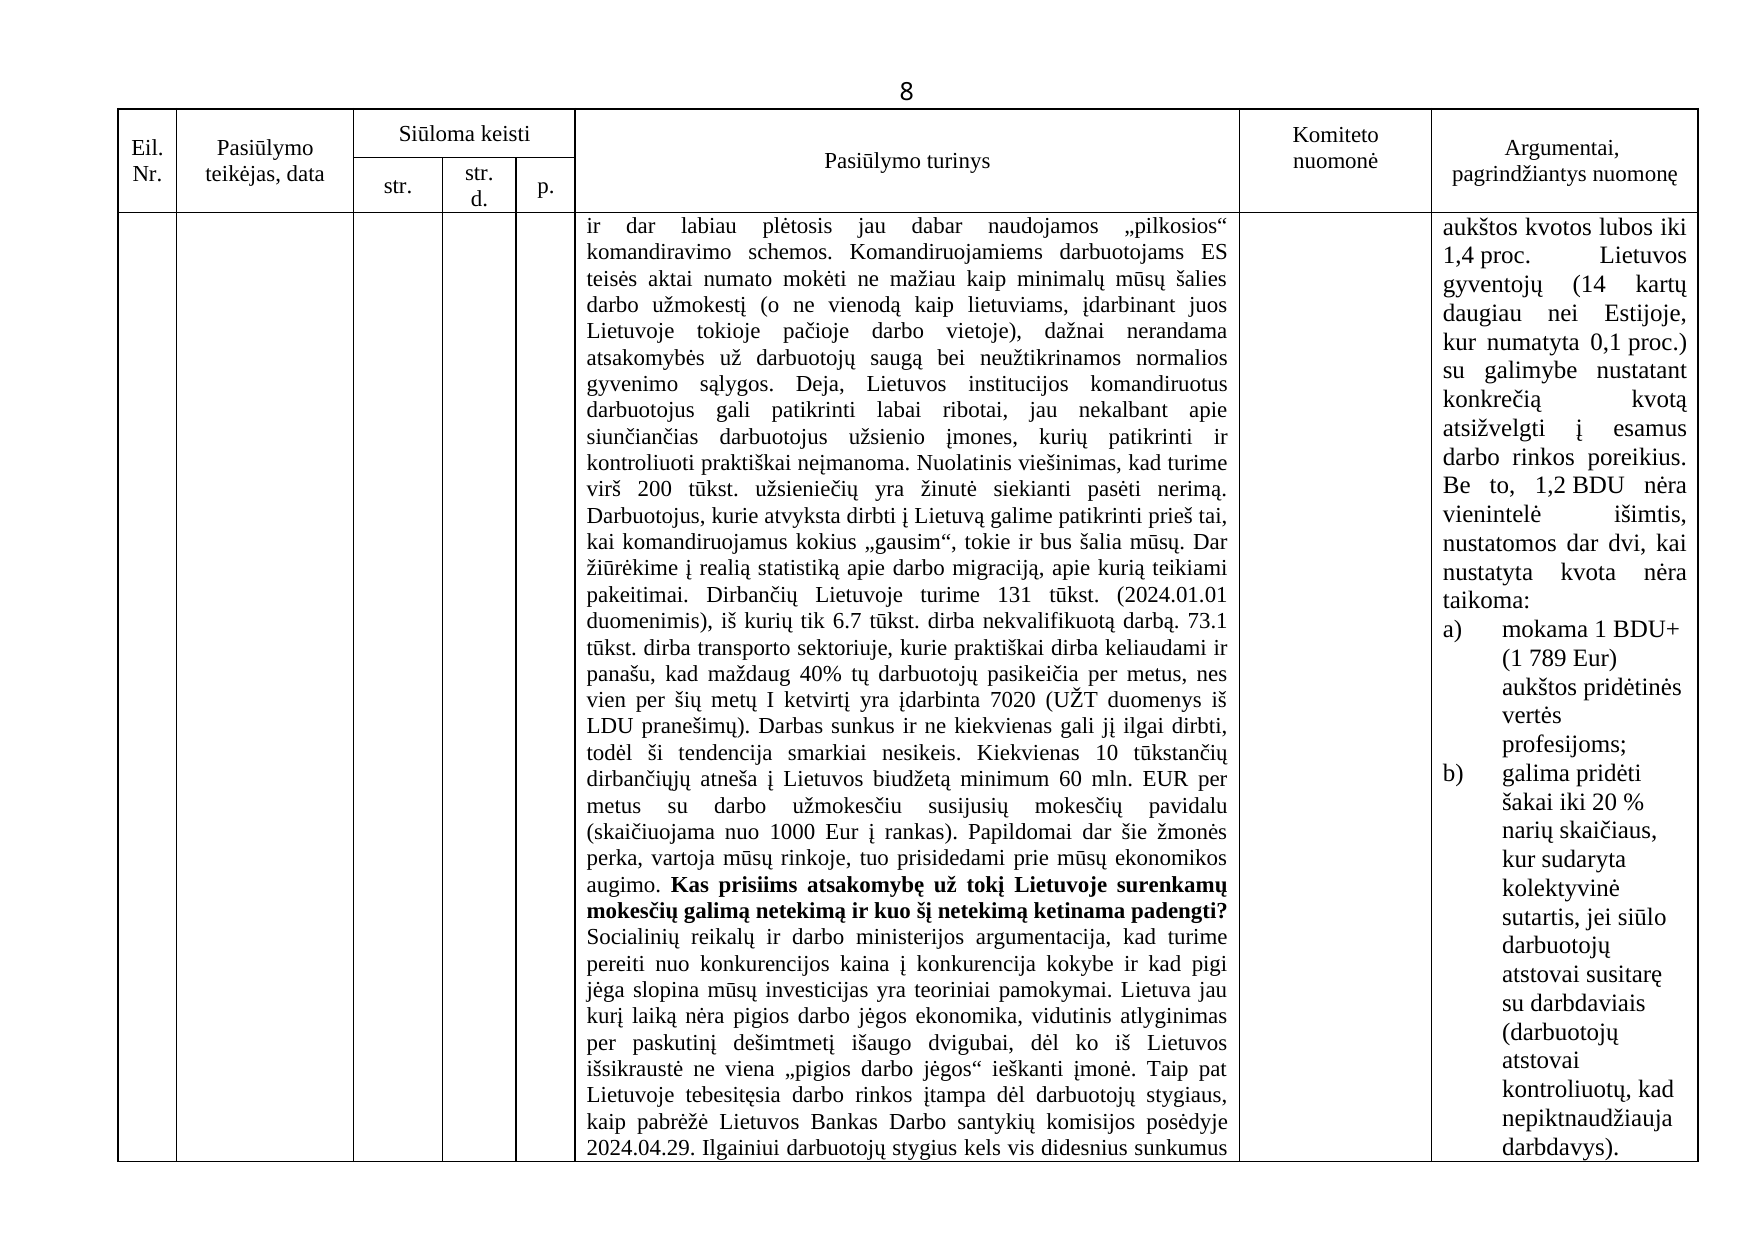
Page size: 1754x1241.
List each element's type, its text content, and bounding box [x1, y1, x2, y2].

table_header Siūloma keisti [354, 110, 574, 157]
table_cell [354, 213, 442, 1161]
table_header Komiteto nuomonė [1240, 110, 1431, 211]
table_header Argumentai, pagrindžiantys nuomonę [1432, 110, 1697, 211]
table_cell aukštos kvotos lubos iki 1,4 proc. Lietuvos gyventojų (14 kartų daugiau nei Estijoje, kur numatyta 0,1 proc.) su galimybe nustatant konkrečią kvotą atsižvelgti į esamus darbo rinkos poreikius. Be to, 1,2 BDU nėra vienintelė išimtis, nustatomos dar dvi, kai nustatyta kvota nėra taikoma: mokama 1 BDU+ (1 789 Eur) aukštos pridėtinės vertės profesijoms; galima pridėti šakai iki 20 % narių skaičiaus, kur sudaryta kolektyvinė sutartis, jei siūlo darbuotojų atstovai susitarę su darbdaviais (darbuotojų atstovai kontroliuotų, kad nepiktnaudžiauja darbdavys). [1432, 213, 1697, 1161]
table_header Eil. Nr. [119, 110, 176, 211]
table_cell [1240, 213, 1431, 1161]
table_cell [443, 213, 515, 1161]
table_cell str. d. [443, 158, 515, 211]
table_cell [517, 213, 574, 1161]
table_header Pasiūlymo teikėjas, data [177, 110, 353, 211]
table_cell [177, 213, 353, 1161]
table_cell str. [354, 158, 442, 211]
table_cell p. [517, 158, 574, 211]
table_cell ir dar labiau plėtosis jau dabar naudojamos „pilkosios“ komandiravimo schemos. Komandiruojamiems darbuotojams ES teisės aktai numato mokėti ne mažiau kaip minimalų mūsų šalies darbo užmokestį (o ne vienodą kaip lietuviams, įdarbinant juos Lietuvoje tokioje pačioje darbo vietoje), dažnai nerandama atsakomybės už darbuotojų saugą bei neužtikrinamos normalios gyvenimo sąlygos. Deja, Lietuvos institucijos komandiruotus darbuotojus gali patikrinti labai ribotai, jau nekalbant apie siunčiančias darbuotojus užsienio įmones, kurių patikrinti ir kontroliuoti praktiškai neįmanoma. Nuolatinis viešinimas, kad turime virš 200 tūkst. užsieniečių yra žinutė siekianti pasėti nerimą. Darbuotojus, kurie atvyksta dirbti į Lietuvą galime patikrinti prieš tai, kai komandiruojamus kokius „gausim“, tokie ir bus šalia mūsų. Dar žiūrėkime į realią statistiką apie darbo migraciją, apie kurią teikiami pakeitimai. Dirbančių Lietuvoje turime 131 tūkst. (2024.01.01 duomenimis), iš kurių tik 6.7 tūkst. dirba nekvalifikuotą darbą. 73.1 tūkst. dirba transporto sektoriuje, kurie praktiškai dirba keliaudami ir panašu, kad maždaug 40% tų darbuotojų pasikeičia per metus, nes vien per šių metų I ketvirtį yra įdarbinta 7020 (UŽT duomenys iš LDU pranešimų). Darbas sunkus ir ne kiekvienas gali jį ilgai dirbti, todėl ši tendencija smarkiai nesikeis. Kiekvienas 10 tūkstančių dirbančiųjų atneša į Lietuvos biudžetą minimum 60 mln. EUR per metus su darbo užmokesčiu susijusių mokesčių pavidalu (skaičiuojama nuo 1000 Eur į rankas). Papildomai dar šie žmonės perka, vartoja mūsų rinkoje, tuo prisidedami prie mūsų ekonomikos augimo. Kas prisiims atsakomybę už tokį Lietuvoje surenkamų mokesčių galimą netekimą ir kuo šį netekimą ketinama padengti? Socialinių reikalų ir darbo ministerijos argumentacija, kad turime pereiti nuo konkurencijos kaina į konkurencija kokybe ir kad pigi jėga slopina mūsų investicijas yra teoriniai pamokymai. Lietuva jau kurį laiką nėra pigios darbo jėgos ekonomika, vidutinis atlyginimas per paskutinį dešimtmetį išaugo dvigubai, dėl ko iš Lietuvos išsikraustė ne viena „pigios darbo jėgos“ ieškanti įmonė. Taip pat Lietuvoje tebesitęsia darbo rinkos įtampa dėl darbuotojų stygiaus, kaip pabrėžė Lietuvos Bankas Darbo santykių komisijos posėdyje 2024.04.29. Ilgainiui darbuotojų stygius kels vis didesnius sunkumus [576, 213, 1239, 1161]
table_cell [119, 213, 176, 1161]
table_header Pasiūlymo turinys [576, 110, 1239, 211]
